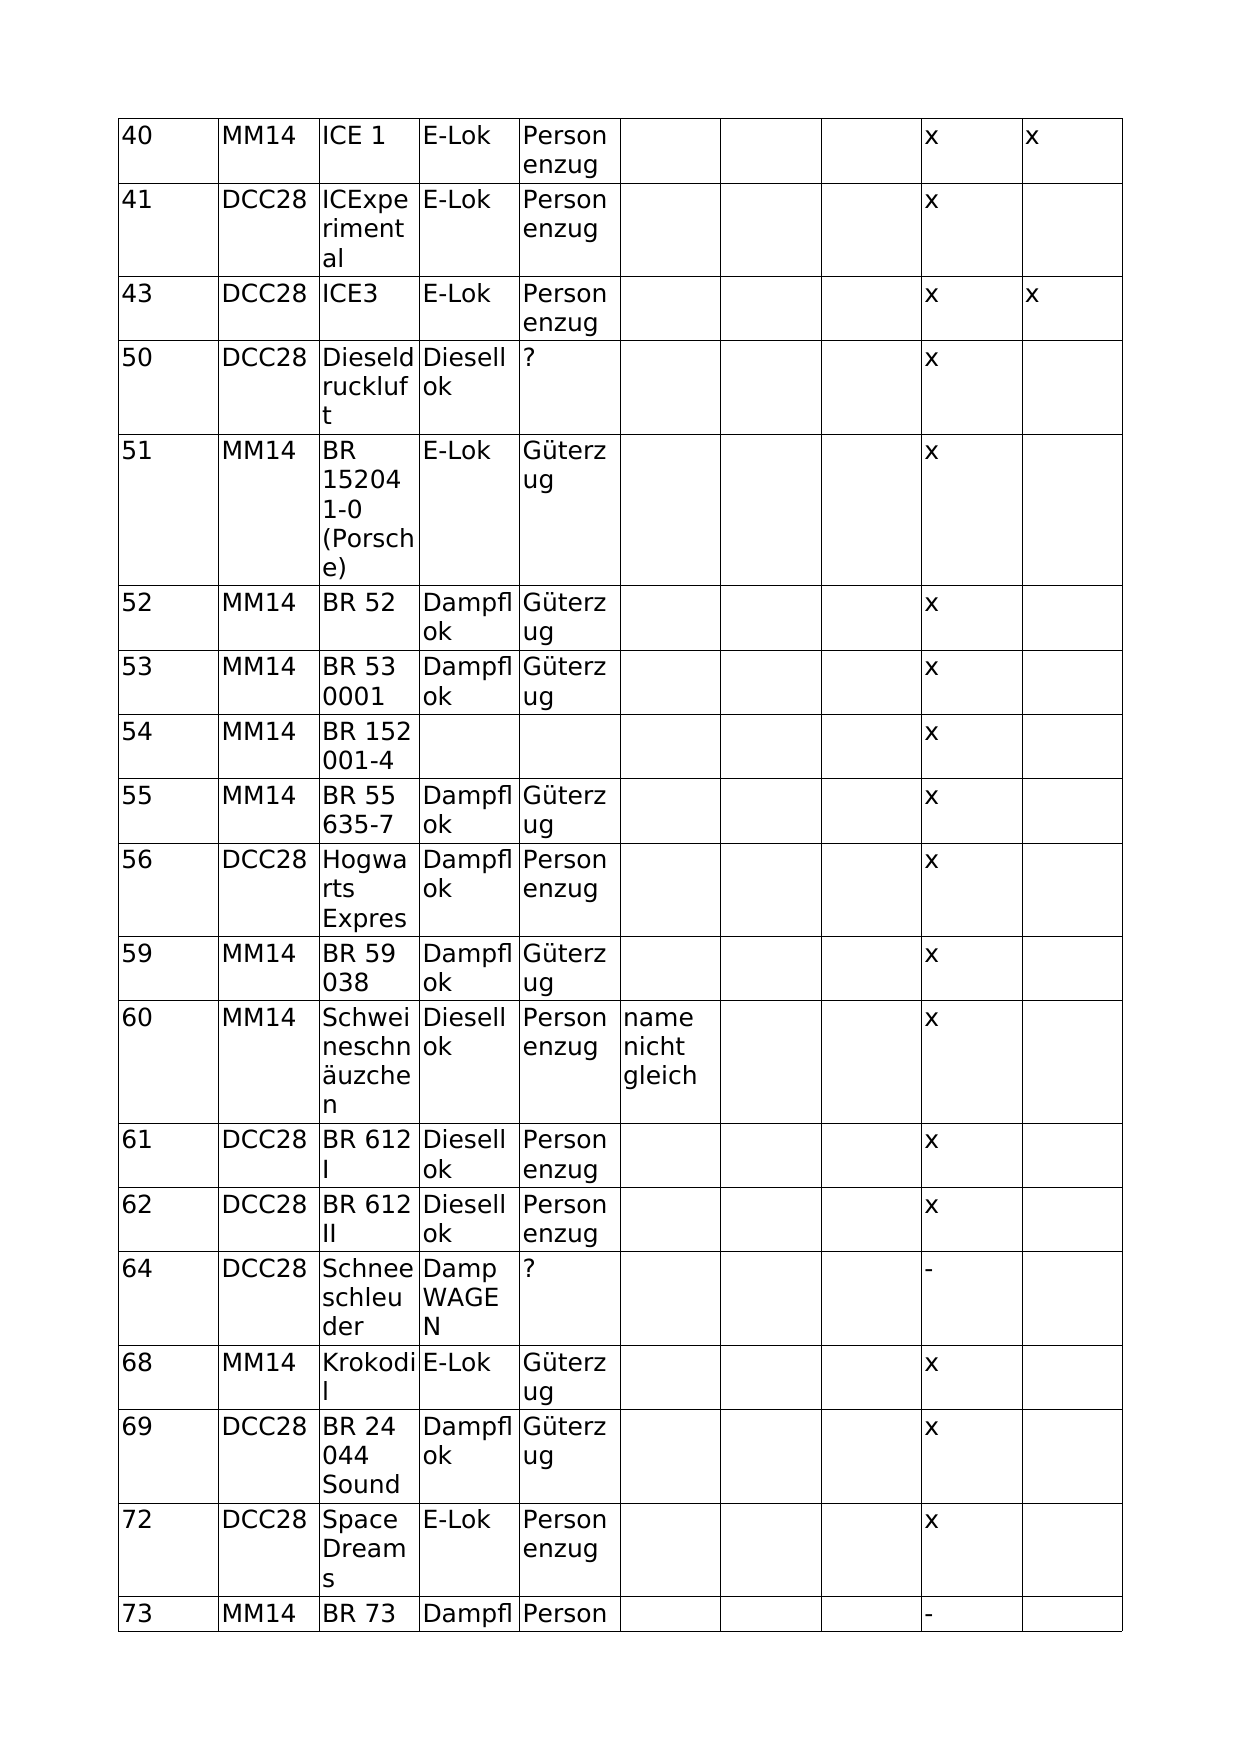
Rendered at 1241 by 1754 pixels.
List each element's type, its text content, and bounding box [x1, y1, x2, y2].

table_cell x [922, 1504, 1022, 1596]
table_cell Diesellok [420, 1188, 519, 1251]
table_cell [1023, 1346, 1122, 1409]
table_cell E-Lok [420, 435, 519, 585]
table_cell x [922, 586, 1022, 649]
table_cell MM14 [219, 119, 319, 182]
table_cell [721, 1188, 821, 1251]
table_cell x [922, 1346, 1022, 1409]
table_cell DCC28 [219, 341, 319, 433]
table_cell [721, 277, 821, 340]
table_cell Personenzug [520, 1001, 620, 1123]
table_cell MM14 [219, 937, 319, 1000]
table_cell BR 612 I [320, 1124, 419, 1187]
table_cell MM14 [219, 1346, 319, 1409]
table_cell [621, 937, 720, 1000]
table_cell [721, 651, 821, 714]
table_cell MM14 [219, 1001, 319, 1123]
table_cell Güterzug [520, 586, 620, 649]
table_cell Dampflok [420, 1410, 519, 1502]
table_cell 55 [119, 779, 218, 842]
table_cell 68 [119, 1346, 218, 1409]
table_cell 56 [119, 844, 218, 936]
table_cell [822, 1346, 921, 1409]
table_cell Personenzug [520, 1504, 620, 1596]
table_cell BR 152041-0 (Porsche) [320, 435, 419, 585]
table_cell Güterzug [520, 779, 620, 842]
table_cell E-Lok [420, 277, 519, 340]
table_cell 53 [119, 651, 218, 714]
table_cell x [922, 1001, 1022, 1123]
table_cell [621, 1188, 720, 1251]
table_cell [621, 1124, 720, 1187]
table_cell 50 [119, 341, 218, 433]
table_cell Personenzug [520, 1124, 620, 1187]
table_cell [420, 715, 519, 778]
table_cell x [922, 184, 1022, 276]
table_cell [1023, 1124, 1122, 1187]
table_cell x [1023, 119, 1122, 182]
table_cell Schneeschleuder [320, 1252, 419, 1345]
table_cell [721, 1504, 821, 1596]
table_cell DampWAGEN [420, 1252, 519, 1345]
table_cell [621, 586, 720, 649]
table_cell Güterzug [520, 1410, 620, 1502]
table_cell 73 [119, 1597, 218, 1631]
table_cell [621, 1410, 720, 1502]
table_cell BR 53 0001 [320, 651, 419, 714]
table_cell [621, 119, 720, 182]
table_cell Dieseldruckluft [320, 341, 419, 433]
table_cell [822, 779, 921, 842]
table_cell Güterzug [520, 435, 620, 585]
table_cell [1023, 651, 1122, 714]
table_cell x [922, 715, 1022, 778]
table_cell [822, 586, 921, 649]
table_cell Personenzug [520, 277, 620, 340]
table_cell ICExperimental [320, 184, 419, 276]
table_cell Dampflok [420, 844, 519, 936]
table_cell 41 [119, 184, 218, 276]
table_cell Diesellok [420, 1001, 519, 1123]
table_cell x [922, 277, 1022, 340]
table_cell DCC28 [219, 1410, 319, 1502]
table_cell 54 [119, 715, 218, 778]
table_cell [822, 1001, 921, 1123]
table_cell MM14 [219, 435, 319, 585]
table_cell BR 59 038 [320, 937, 419, 1000]
table_cell DCC28 [219, 1124, 319, 1187]
table_cell [721, 1124, 821, 1187]
table_cell SpaceDreams [320, 1504, 419, 1596]
table_cell - [922, 1252, 1022, 1345]
table_cell name nicht gleich [621, 1001, 720, 1123]
table_cell MM14 [219, 651, 319, 714]
table_cell [621, 1252, 720, 1345]
table_cell [822, 844, 921, 936]
table_cell Dampflok [420, 937, 519, 1000]
table_cell x [922, 779, 1022, 842]
table_cell [621, 651, 720, 714]
table_cell [1023, 1188, 1122, 1251]
table_cell [621, 715, 720, 778]
table_cell [1023, 779, 1122, 842]
table_cell 51 [119, 435, 218, 585]
table_cell MM14 [219, 715, 319, 778]
table_cell [721, 1001, 821, 1123]
table_cell [721, 779, 821, 842]
table_cell [721, 1346, 821, 1409]
table_cell DCC28 [219, 277, 319, 340]
table_cell DCC28 [219, 1504, 319, 1596]
table_cell Krokodil [320, 1346, 419, 1409]
table_cell [721, 341, 821, 433]
table_cell Güterzug [520, 937, 620, 1000]
table_cell DCC28 [219, 184, 319, 276]
table_cell [721, 1410, 821, 1502]
table_cell Diesellok [420, 341, 519, 433]
table_cell Personenzug [520, 844, 620, 936]
table_cell [822, 184, 921, 276]
table_cell [621, 341, 720, 433]
table_cell Güterzug [520, 651, 620, 714]
table_cell [721, 715, 821, 778]
table_cell [520, 715, 620, 778]
table_cell Dampflok [420, 651, 519, 714]
table_cell [1023, 844, 1122, 936]
table_cell BR 73 [320, 1597, 419, 1631]
table_cell BR 612 II [320, 1188, 419, 1251]
table_cell 69 [119, 1410, 218, 1502]
table_cell [822, 1410, 921, 1502]
table_cell 72 [119, 1504, 218, 1596]
table_cell Personenzug [520, 184, 620, 276]
table_cell [1023, 435, 1122, 585]
table_cell [1023, 1504, 1122, 1596]
table_cell [822, 435, 921, 585]
table_cell [621, 779, 720, 842]
table_cell x [922, 1124, 1022, 1187]
table_cell [822, 715, 921, 778]
table_cell ? [520, 1252, 620, 1345]
table_cell Dampflok [420, 779, 519, 842]
table_cell x [922, 119, 1022, 182]
table_cell Person [520, 1597, 620, 1631]
table_cell MM14 [219, 586, 319, 649]
table_cell Dampfl [420, 1597, 519, 1631]
table_cell Personenzug [520, 1188, 620, 1251]
table_cell Güterzug [520, 1346, 620, 1409]
table_cell MM14 [219, 779, 319, 842]
table_cell [721, 184, 821, 276]
table_cell ? [520, 341, 620, 433]
table_cell [721, 937, 821, 1000]
table_cell [822, 277, 921, 340]
table_cell 62 [119, 1188, 218, 1251]
table_cell x [922, 844, 1022, 936]
table_cell [1023, 586, 1122, 649]
table_cell x [922, 651, 1022, 714]
table_cell 59 [119, 937, 218, 1000]
table_cell [822, 651, 921, 714]
table_cell Dampflok [420, 586, 519, 649]
table_cell [822, 1124, 921, 1187]
table_cell E-Lok [420, 1346, 519, 1409]
table_cell DCC28 [219, 844, 319, 936]
table_cell 52 [119, 586, 218, 649]
table_cell [822, 937, 921, 1000]
table_cell x [922, 435, 1022, 585]
table_cell E-Lok [420, 119, 519, 182]
table_cell [822, 119, 921, 182]
table_cell ICE3 [320, 277, 419, 340]
table_cell Schweineschnäuzchen [320, 1001, 419, 1123]
table_cell [1023, 184, 1122, 276]
table_cell x [922, 937, 1022, 1000]
table_cell [621, 277, 720, 340]
table_cell 60 [119, 1001, 218, 1123]
table_cell BR 52 [320, 586, 419, 649]
table_cell [822, 1504, 921, 1596]
table_cell [1023, 937, 1122, 1000]
table_cell Personenzug [520, 119, 620, 182]
table_cell [721, 844, 821, 936]
table_cell 61 [119, 1124, 218, 1187]
table_cell [1023, 1410, 1122, 1502]
table_cell [1023, 1252, 1122, 1345]
table_cell [621, 1504, 720, 1596]
table_cell [721, 1597, 821, 1631]
table_cell [1023, 341, 1122, 433]
table_cell [1023, 1597, 1122, 1631]
table_cell E-Lok [420, 1504, 519, 1596]
table_cell 40 [119, 119, 218, 182]
table_cell x [922, 1188, 1022, 1251]
table_cell 64 [119, 1252, 218, 1345]
table_cell BR 152 001-4 [320, 715, 419, 778]
table_cell [822, 341, 921, 433]
table_cell [1023, 715, 1122, 778]
table_cell x [1023, 277, 1122, 340]
table_cell [721, 435, 821, 585]
table_cell [1023, 1001, 1122, 1123]
table_cell [721, 119, 821, 182]
table_cell [721, 1252, 821, 1345]
table_cell [621, 844, 720, 936]
table_cell [621, 184, 720, 276]
table_cell DCC28 [219, 1252, 319, 1345]
table_cell 43 [119, 277, 218, 340]
table_cell E-Lok [420, 184, 519, 276]
table_cell ICE 1 [320, 119, 419, 182]
table_cell Diesellok [420, 1124, 519, 1187]
table_cell MM14 [219, 1597, 319, 1631]
table_cell [621, 1346, 720, 1409]
table_cell [621, 1597, 720, 1631]
table_cell BR 24 044 Sound [320, 1410, 419, 1502]
table_cell x [922, 341, 1022, 433]
table_cell [822, 1597, 921, 1631]
table_cell x [922, 1410, 1022, 1502]
table_cell [822, 1188, 921, 1251]
table_cell [822, 1252, 921, 1345]
table_cell [721, 586, 821, 649]
table_cell - [922, 1597, 1022, 1631]
table_cell Hogwarts Expres [320, 844, 419, 936]
table_cell DCC28 [219, 1188, 319, 1251]
table_cell [621, 435, 720, 585]
table_cell BR 55 635-7 [320, 779, 419, 842]
